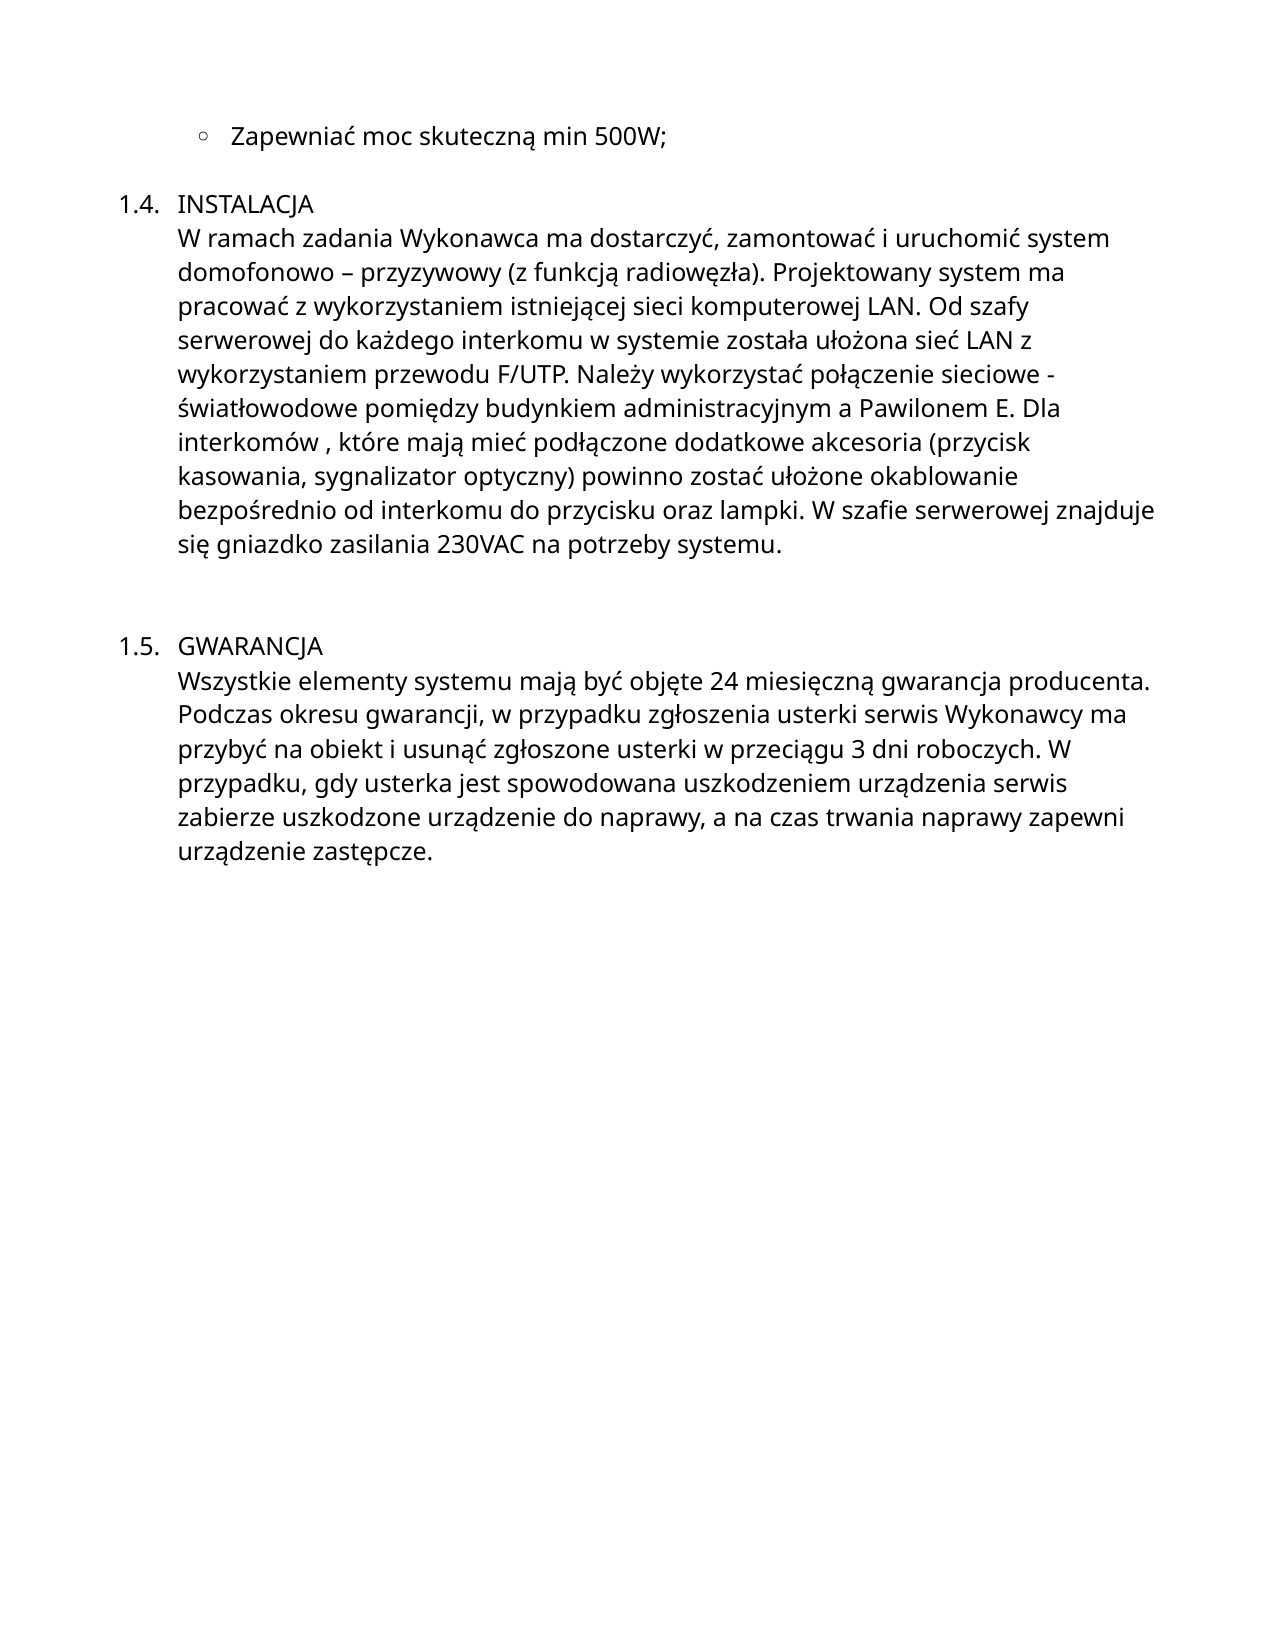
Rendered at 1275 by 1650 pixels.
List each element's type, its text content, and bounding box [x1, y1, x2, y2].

list Zapewniać moc skuteczną min 500W; [193, 118, 1157, 152]
list GWARANCJA Wszystkie elementy systemu mają być objęte 24 miesięczną gwarancja producenta. Podczas okresu gwarancji, w przypadku zgłoszenia usterki serwis Wykonawcy ma przybyć na obiekt i usunąć zgłoszone usterki w przeciągu 3 dni roboczych. W przypadku, gdy usterka jest spowodowana uszkodzeniem urządzenia serwis zabierze uszkodzone urządzenie do naprawy, a na czas trwania naprawy zapewni urządzenie zastępcze. [118, 629, 1157, 867]
list INSTALACJA W ramach zadania Wykonawca ma dostarczyć, zamontować i uruchomić system domofonowo – przyzywowy (z funkcją radiowęzła). Projektowany system ma pracować z wykorzystaniem istniejącej sieci komputerowej LAN. Od szafy serwerowej do każdego interkomu w systemie została ułożona sieć LAN z wykorzystaniem przewodu F/UTP. Należy wykorzystać połączenie sieciowe - światłowodowe pomiędzy budynkiem administracyjnym a Pawilonem E. Dla interkomów , które mają mieć podłączone dodatkowe akcesoria (przycisk kasowania, sygnalizator optyczny) powinno zostać ułożone okablowanie bezpośrednio od interkomu do przycisku oraz lampki. W szafie serwerowej znajduje się gniazdko zasilania 230VAC na potrzeby systemu. [118, 186, 1157, 629]
